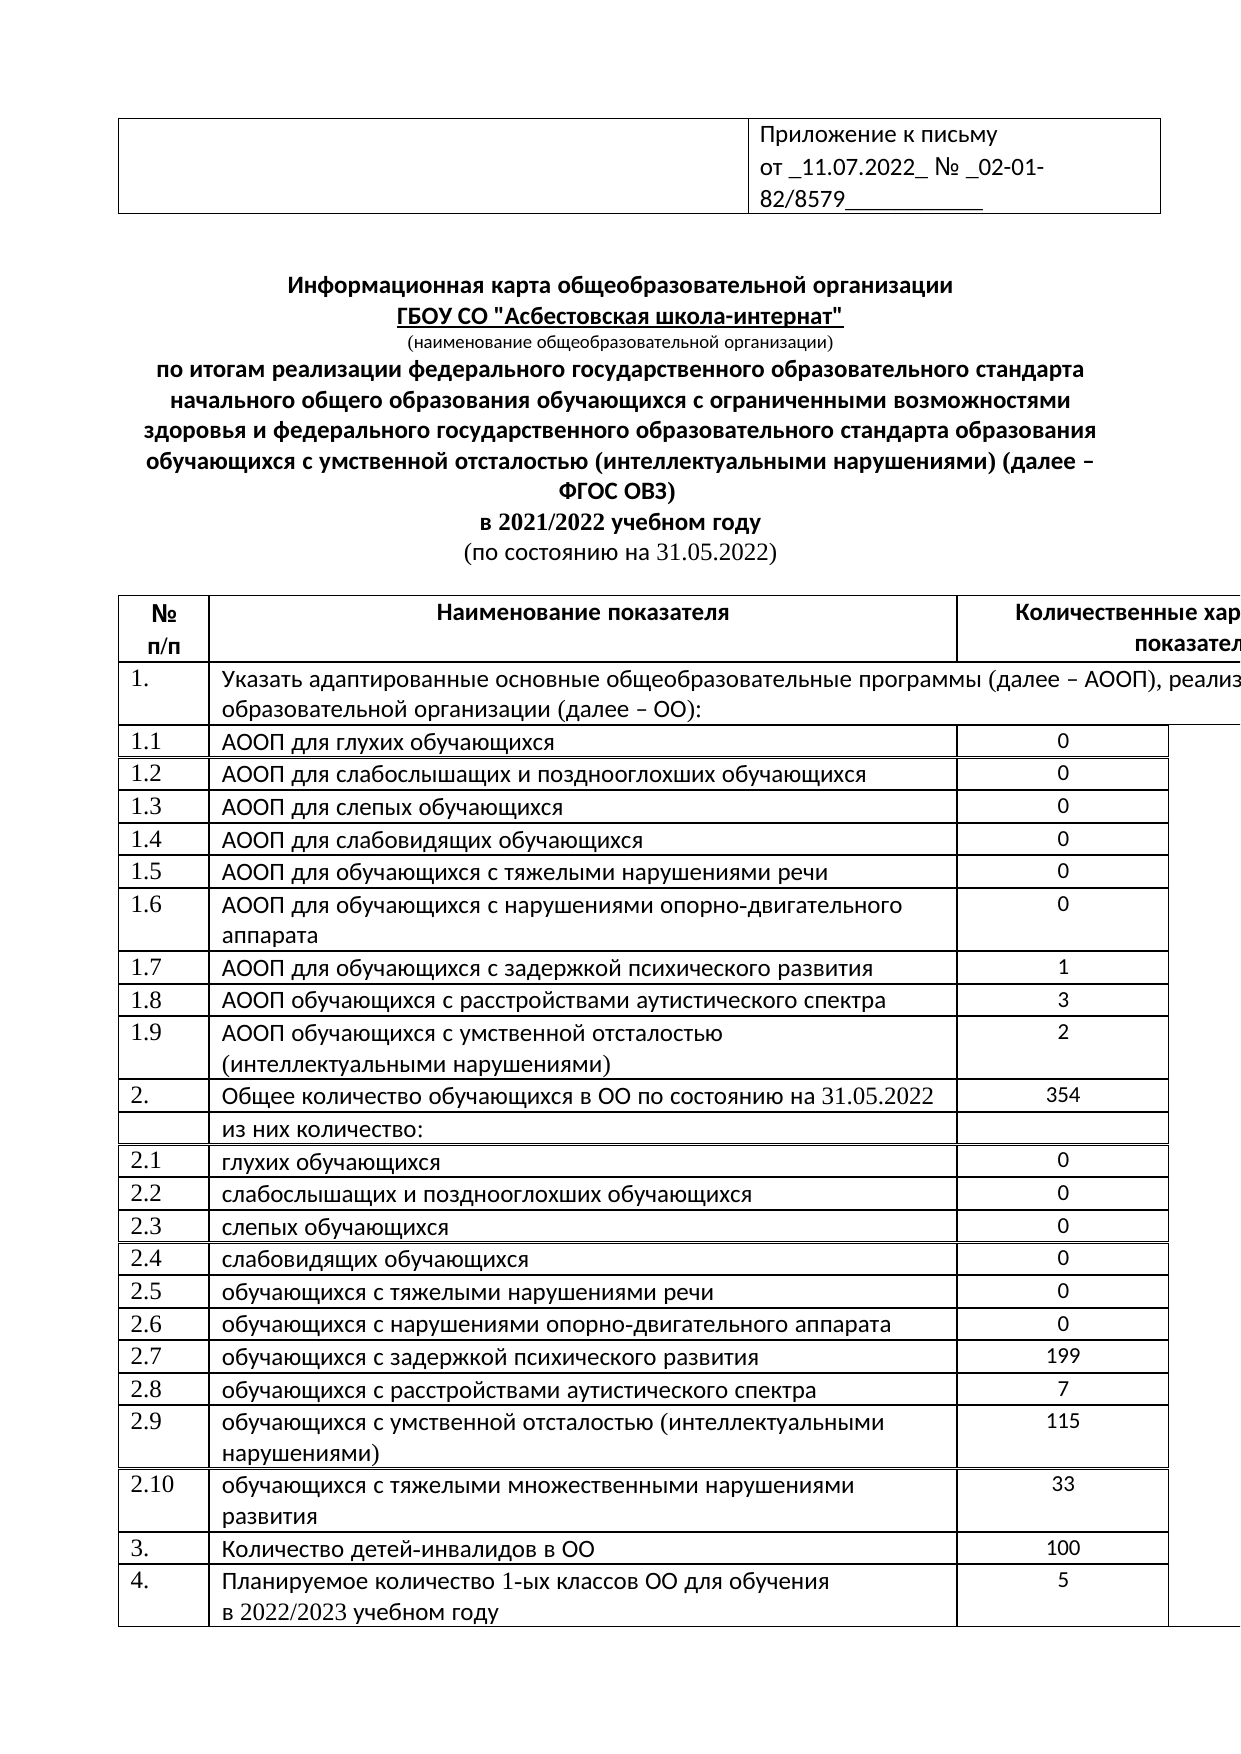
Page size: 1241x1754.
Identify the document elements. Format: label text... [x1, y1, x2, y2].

table_cell 115 [958, 1406, 1168, 1467]
table_cell обучающихся с тяжелыми множественными нарушениями развития [210, 1470, 956, 1531]
table_cell 1.5 [119, 856, 208, 887]
table_cell 1.4 [119, 824, 208, 854]
table_cell 2.4 [119, 1244, 208, 1274]
table_cell АООП для слабовидящих обучающихся [210, 824, 956, 854]
table_cell обучающихся с тяжелыми нарушениями речи [210, 1276, 956, 1307]
table_cell [958, 1113, 1168, 1143]
table_cell 0 [958, 856, 1168, 887]
table_cell 0 [958, 1244, 1168, 1274]
table_header Количественные характеристики показателя [958, 596, 1240, 661]
table_cell 1.3 [119, 791, 208, 822]
table_cell слабослышащих и позднооглохших обучающихся [210, 1178, 956, 1209]
table_cell 2.3 [119, 1211, 208, 1241]
table_cell 2.1 [119, 1146, 208, 1176]
table_cell глухих обучающихся [210, 1146, 956, 1176]
table_cell 1.2 [119, 759, 208, 789]
table_cell обучающихся с умственной отсталостью (интеллектуальными нарушениями) [210, 1406, 956, 1467]
table_cell АООП для слабослышащих и позднооглохших обучающихся [210, 759, 956, 789]
table_cell 5 [958, 1565, 1168, 1626]
table_header № п/п [119, 596, 208, 661]
table_cell АООП обучающихся с расстройствами аутистического спектра [210, 985, 956, 1015]
table_cell 0 [958, 824, 1168, 854]
table_cell 1.6 [119, 889, 208, 950]
table_cell 0 [958, 1178, 1168, 1209]
table_cell 2 [958, 1017, 1168, 1078]
table_cell 0 [958, 889, 1168, 950]
table_cell Указать адаптированные основные общеобразовательные программы (далее – АООП), реализуемые в образовательной организации (далее – ОО): [210, 663, 1240, 724]
table_cell слабовидящих обучающихся [210, 1244, 956, 1274]
table_cell 2.9 [119, 1406, 208, 1467]
table_cell обучающихся с нарушениями опорно-двигательного аппарата [210, 1309, 956, 1339]
table_cell 199 [958, 1341, 1168, 1372]
table_cell 7 [958, 1374, 1168, 1404]
table_cell 0 [958, 1211, 1168, 1241]
table_cell 1 [958, 952, 1168, 983]
table_cell 1. [119, 663, 208, 724]
table_cell 2.6 [119, 1309, 208, 1339]
table_cell 4. [119, 1565, 208, 1626]
text по итогам реализации федерального государственного образовательного стандарта начального общего образования обучающихся с ограниченными возможностями здоровья и федерального государственного образовательного стандарта образования обучающихся с умственной отсталостью (интеллектуальными нарушениями) (далее – ФГОС ОВЗ) в 2021/2022 учебном году [118, 353, 1122, 537]
table_cell 1.1 [119, 726, 208, 756]
table_cell слепых обучающихся [210, 1211, 956, 1241]
table_cell 0 [958, 759, 1168, 789]
table_cell 2.8 [119, 1374, 208, 1404]
table_cell 1.9 [119, 1017, 208, 1078]
table_cell АООП для слепых обучающихся [210, 791, 956, 822]
table_cell Количество детей-инвалидов в ОО [210, 1533, 956, 1563]
table_cell 0 [958, 791, 1168, 822]
table_cell 0 [958, 1309, 1168, 1339]
table_cell 2.7 [119, 1341, 208, 1372]
table_cell 0 [958, 1146, 1168, 1176]
table_cell 354 [958, 1080, 1168, 1111]
table_cell 3 [958, 985, 1168, 1015]
text (наименование общеобразовательной организации) [118, 331, 1122, 353]
table_cell 0 [958, 1276, 1168, 1307]
table_cell 2.2 [119, 1178, 208, 1209]
table_cell 2.10 [119, 1470, 208, 1531]
table_header Приложение к письму от _11.07.2022_ № _02-01-82/8579___________ [749, 119, 1160, 213]
text Информационная карта общеобразовательной организации [118, 269, 1122, 300]
text ГБОУ СО "Асбестовская школа-интернат" [118, 300, 1122, 331]
table_cell 2. [119, 1080, 208, 1111]
table_header Наименование показателя [210, 596, 956, 661]
table_cell АООП для глухих обучающихся [210, 726, 956, 756]
table_cell 33 [958, 1470, 1168, 1531]
table_cell 1.8 [119, 985, 208, 1015]
table_cell АООП для обучающихся с нарушениями опорно-двигательного аппарата [210, 889, 956, 950]
table_cell 3. [119, 1533, 208, 1563]
table_cell АООП для обучающихся с задержкой психического развития [210, 952, 956, 983]
table_cell 2.5 [119, 1276, 208, 1307]
table_cell из них количество: [210, 1113, 956, 1143]
table_cell обучающихся с расстройствами аутистического спектра [210, 1374, 956, 1404]
table_cell Планируемое количество 1-ых классов ОО для обучения в 2022/2023 учебном году [210, 1565, 956, 1626]
table_cell [119, 1113, 208, 1143]
table_cell обучающихся с задержкой психического развития [210, 1341, 956, 1372]
table_header [119, 119, 748, 213]
table_cell АООП обучающихся с умственной отсталостью (интеллектуальными нарушениями) [210, 1017, 956, 1078]
table_cell 100 [958, 1533, 1168, 1563]
table_cell Общее количество обучающихся в ОО по состоянию на 31.05.2022 [210, 1080, 956, 1111]
table_cell АООП для обучающихся с тяжелыми нарушениями речи [210, 856, 956, 887]
text (по состоянию на 31.05.2022) [118, 537, 1122, 567]
table_cell 0 [958, 726, 1168, 756]
table_cell 1.7 [119, 952, 208, 983]
